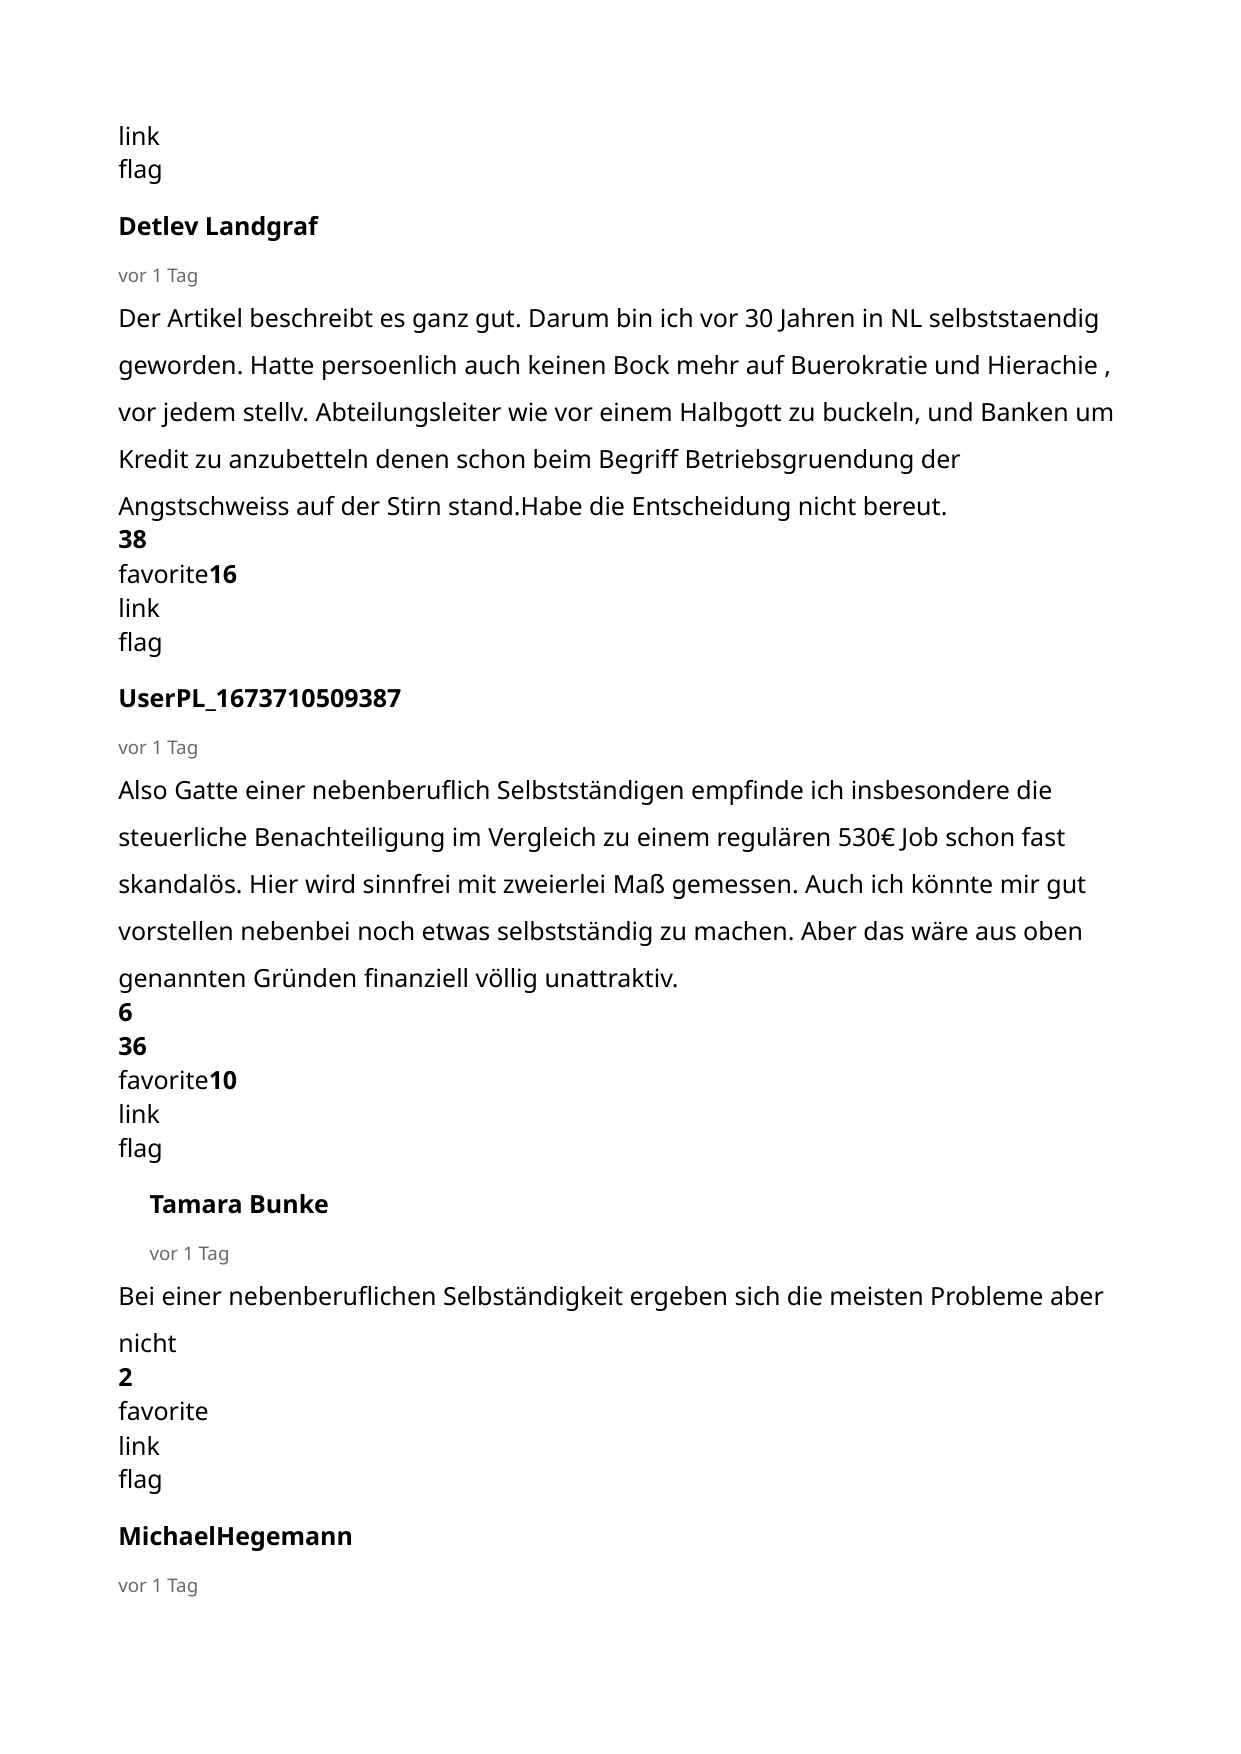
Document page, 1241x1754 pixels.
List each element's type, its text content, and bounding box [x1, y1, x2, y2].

text vor 1 Tag [118, 1568, 1122, 1598]
text 6 [118, 994, 1122, 1028]
text Also Gatte einer nebenberuflich Selbstständigen empfinde ich insbesondere die steuerliche Benachteiligung im Vergleich zu einem regulären 530€ Job schon fast skandalös. Hier wird sinnfrei mit zweierlei Maß gemessen. Auch ich könnte mir gut vorstellen nebenbei noch etwas selbstständig zu machen. Aber das wäre aus oben genannten Gründen finanziell völlig unattraktiv. [118, 760, 1122, 994]
text vor 1 Tag [118, 258, 1122, 288]
text favorite16 [118, 556, 1122, 590]
text Tamara Bunke [149, 1180, 1114, 1221]
text UserPL_1673710509387 [118, 674, 1114, 715]
text flag [118, 152, 1122, 186]
text link [118, 1097, 1122, 1131]
text favorite [118, 1394, 1122, 1428]
text flag [118, 1462, 1122, 1496]
text vor 1 Tag [149, 1237, 1122, 1266]
text 36 [118, 1028, 1122, 1062]
text flag [118, 624, 1122, 658]
text link [118, 1428, 1122, 1462]
text vor 1 Tag [118, 730, 1122, 760]
text flag [118, 1131, 1122, 1165]
text Detlev Landgraf [118, 202, 1114, 242]
text 2 [118, 1360, 1122, 1394]
text link [118, 118, 1122, 152]
text 38 [118, 522, 1122, 556]
text Bei einer nebenberuflichen Selbständigkeit ergeben sich die meisten Probleme aber nicht [118, 1266, 1122, 1360]
text favorite10 [118, 1062, 1122, 1097]
text MichaelHegemann [118, 1512, 1114, 1552]
text Der Artikel beschreibt es ganz gut. Darum bin ich vor 30 Jahren in NL selbststaendig geworden. Hatte persoenlich auch keinen Bock mehr auf Buerokratie und Hierachie , vor jedem stellv. Abteilungsleiter wie vor einem Halbgott zu buckeln, und Banken um Kredit zu anzubetteln denen schon beim Begriff Betriebsgruendung der Angstschweiss auf der Stirn stand.Habe die Entscheidung nicht bereut. [118, 288, 1122, 522]
text link [118, 590, 1122, 624]
